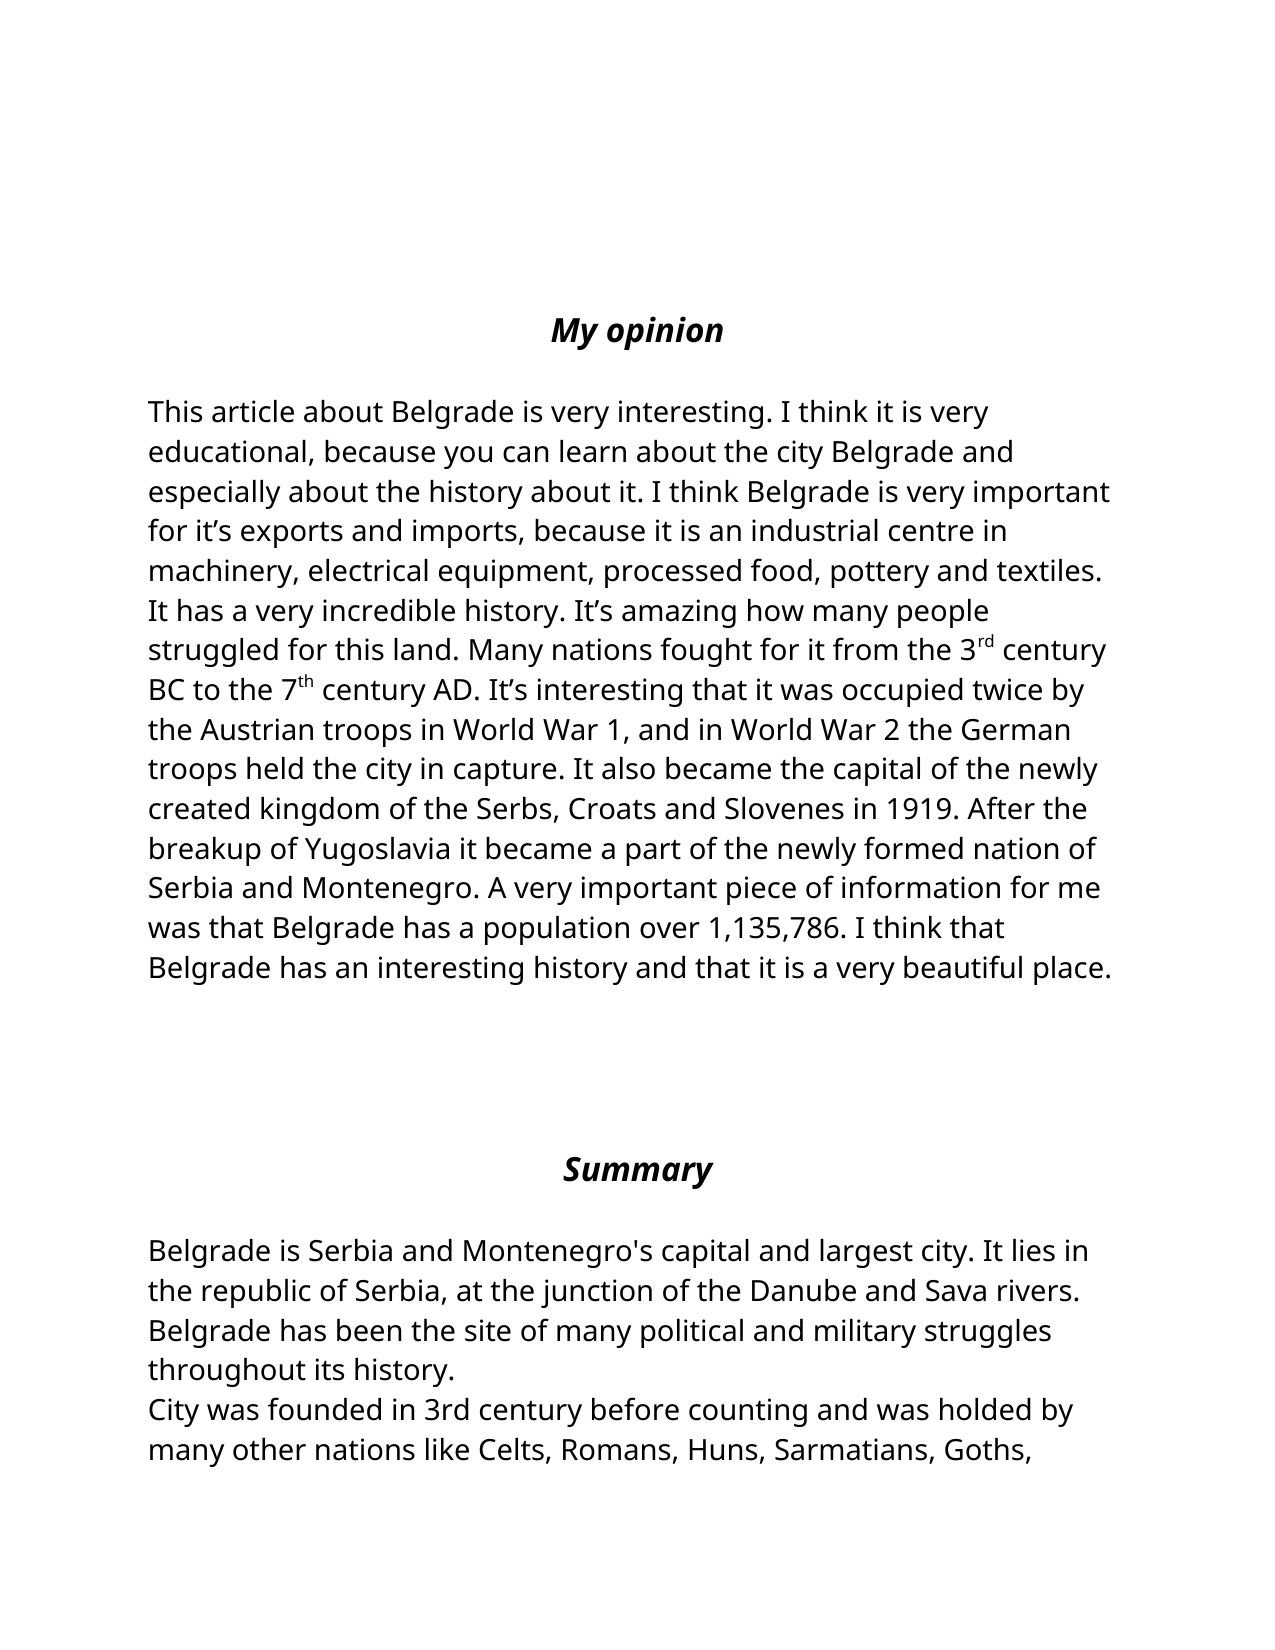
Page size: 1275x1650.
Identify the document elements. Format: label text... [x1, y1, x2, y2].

text My opinion [148, 306, 1127, 352]
text Belgrade is Serbia and Montenegro's capital and largest city. It lies in the republic of Serbia, at the junction of the Danube and Sava rivers. Belgrade has been the site of many political and military struggles throughout its history. [148, 1231, 1127, 1389]
text It has a very incredible history. It’s amazing how many people struggled for this land. Many nations fought for it from the 3rd century BC to the 7th century AD. It’s interesting that it was occupied twice by the Austrian troops in World War 1, and in World War 2 the German troops held the city in capture. It also became the capital of the newly created kingdom of the Serbs, Croats and Slovenes in 1919. After the breakup of Yugoslavia it became a part of the newly formed nation of Serbia and Montenegro. A very important piece of information for me was that Belgrade has a population over 1,135,786. I think that Belgrade has an interesting history and that it is a very beautiful place. [148, 590, 1127, 987]
text Summary [148, 1146, 1127, 1191]
text City was founded in 3rd century before counting and was holded by many other nations like Celts, Romans, Huns, Sarmatians, Goths, [148, 1389, 1127, 1469]
text This article about Belgrade is very interesting. I think it is very educational, because you can learn about the city Belgrade and especially about the history about it. I think Belgrade is very important for it’s exports and imports, because it is an industrial centre in machinery, electrical equipment, processed food, pottery and textiles. [148, 391, 1127, 590]
